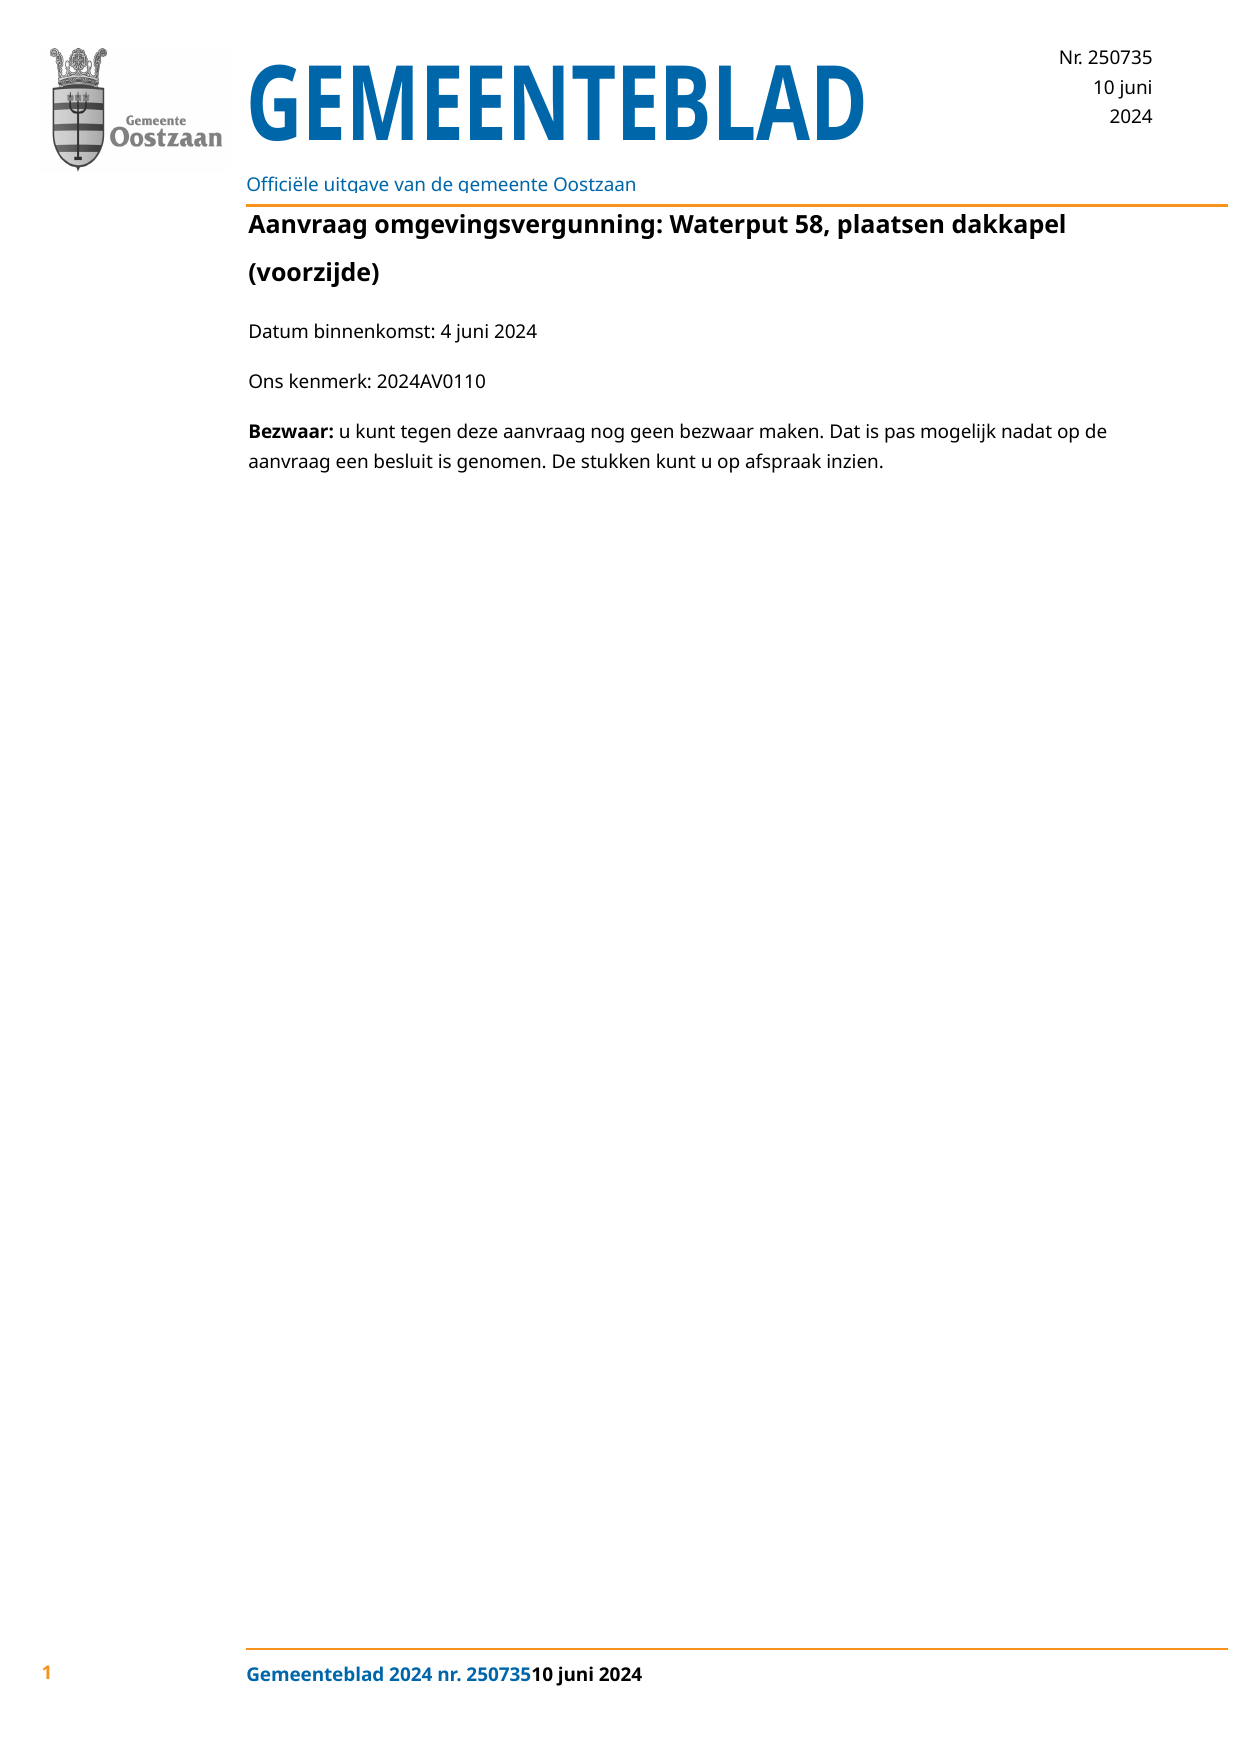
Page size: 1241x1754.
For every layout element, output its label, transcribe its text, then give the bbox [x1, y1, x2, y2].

text Bezwaar: u kunt tegen deze aanvraag nog geen bezwaar maken. Dat is pas mogelijk nadat op de aanvraag een besluit is genomen. De stukken kunt u op afspraak inzien. [248, 419, 1152, 474]
picture [41, 47, 231, 172]
text Datum binnenkomst: 4 juni 2024 [248, 318, 1152, 344]
text Aanvraag omgevingsvergunning: Waterput 58, plaatsen dakkapel (voorzijde) [248, 207, 1152, 288]
text Ons kenmerk: 2024AV0110 [248, 368, 1152, 394]
